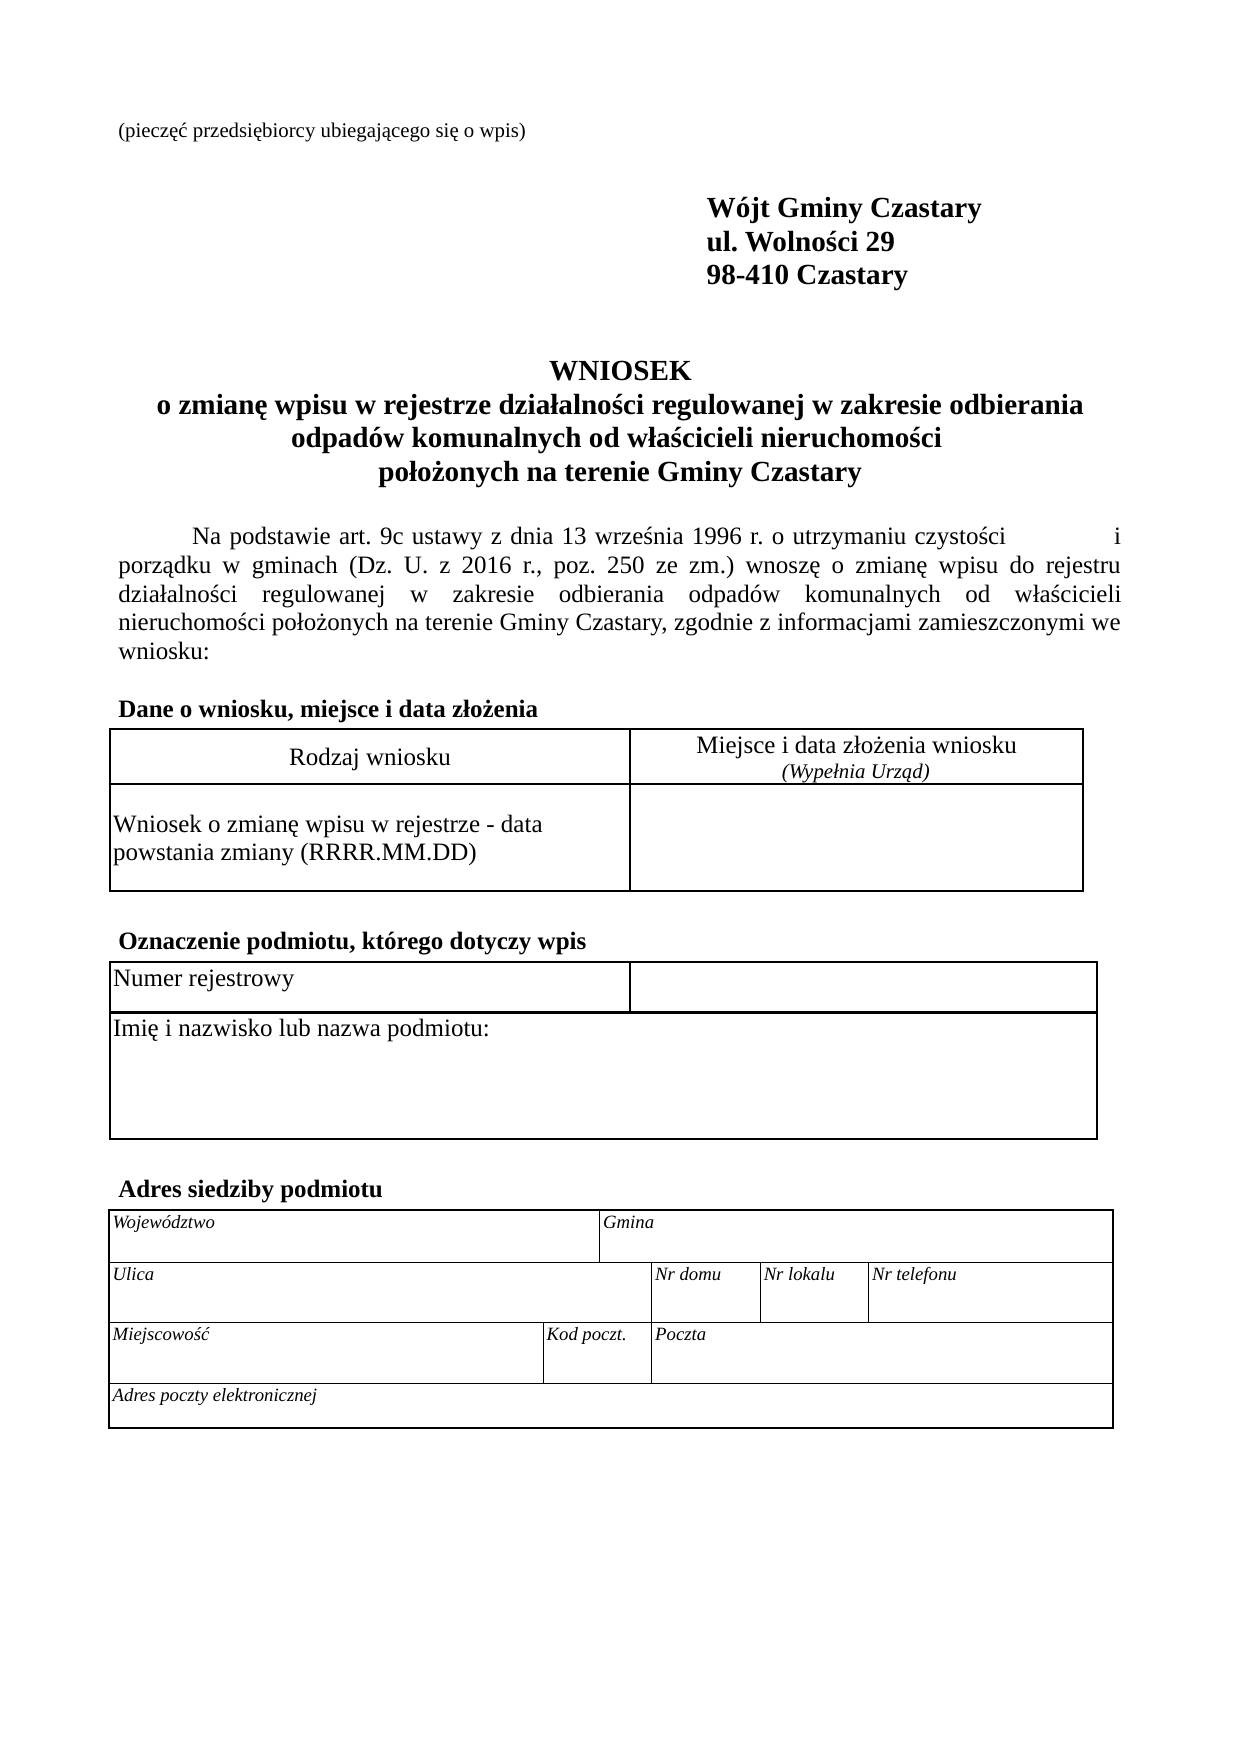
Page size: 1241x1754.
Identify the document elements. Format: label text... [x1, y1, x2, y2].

table_cell [326, 1323, 381, 1352]
table_cell Nr lokalu [761, 1263, 868, 1292]
table_cell [652, 1352, 1112, 1382]
text ul. Wolności 29 [118, 224, 1122, 257]
table_cell [272, 1263, 326, 1292]
table_cell [110, 1292, 651, 1322]
table_cell [600, 1263, 651, 1292]
table_cell [218, 1263, 272, 1292]
table_header [977, 1211, 1032, 1239]
table_cell Poczta [652, 1323, 760, 1352]
table_cell [110, 1352, 543, 1382]
table_cell [164, 1263, 218, 1292]
table_cell [489, 1263, 543, 1292]
table_header [815, 1211, 869, 1239]
table_header Rodzaj wniosku [111, 730, 629, 783]
table_cell [272, 1323, 326, 1352]
table_cell Nr telefonu [869, 1263, 977, 1292]
table_cell [977, 1323, 1032, 1352]
table_cell [1032, 1263, 1112, 1292]
table_cell [435, 1323, 489, 1352]
table_header [543, 1211, 599, 1239]
table_cell [489, 1323, 543, 1352]
table_cell [218, 1323, 272, 1352]
list Dane o wniosku, miejsce i data złożenia [118, 694, 1004, 722]
table_header [272, 1211, 326, 1239]
table_header Gmina [600, 1211, 706, 1239]
table_cell [760, 1323, 814, 1352]
table_header [631, 963, 1096, 1011]
table_cell [544, 1352, 651, 1382]
table_header Numer rejestrowy [111, 963, 629, 1011]
table_cell Nr domu [652, 1263, 760, 1292]
table_header [760, 1211, 814, 1239]
table_cell [435, 1263, 489, 1292]
table_cell [869, 1292, 1112, 1322]
list Adres siedziby podmiotu [118, 1174, 1004, 1203]
table_header [923, 1211, 977, 1239]
table_cell Adres poczty elektronicznej [110, 1384, 543, 1427]
text WNIOSEK [118, 353, 1122, 387]
table_cell [977, 1263, 1032, 1292]
table_cell [1032, 1323, 1112, 1352]
text 98-410 Czastary [118, 257, 1122, 291]
table_cell [110, 1239, 599, 1262]
list Oznaczenie podmiotu, którego dotyczy wpis [118, 926, 1004, 955]
table_cell [543, 1384, 652, 1427]
table_cell [815, 1323, 869, 1352]
table_cell [652, 1292, 760, 1322]
table_cell [600, 1239, 1112, 1262]
table_cell Ulica [110, 1263, 163, 1292]
table_header Województwo [110, 1211, 272, 1239]
table_cell [381, 1263, 435, 1292]
table_cell [869, 1323, 923, 1352]
table_cell [761, 1292, 868, 1322]
text Wójt Gminy Czastary [118, 190, 1122, 224]
table_header [1032, 1211, 1112, 1239]
table_header [381, 1211, 435, 1239]
table_cell [923, 1323, 977, 1352]
table_cell [631, 785, 1082, 890]
table_cell [381, 1323, 435, 1352]
table_header [489, 1211, 543, 1239]
table_header [326, 1211, 381, 1239]
table_cell Kod poczt. [544, 1323, 651, 1352]
text (pieczęć przedsiębiorcy ubiegającego się o wpis) [118, 118, 1122, 142]
table_header [869, 1211, 923, 1239]
table_cell Wniosek o zmianę wpisu w rejestrze - data powstania zmiany (RRRR.MM.DD) [111, 785, 629, 890]
table_cell Imię i nazwisko lub nazwa podmiotu: [111, 1014, 1096, 1138]
table_header [435, 1211, 489, 1239]
table_header Miejsce i data złożenia wniosku (Wypełnia Urząd) [631, 730, 1082, 783]
table_cell [543, 1263, 600, 1292]
text Na podstawie art. 9c ustawy z dnia 13 września 1996 r. o utrzymaniu czystości i porządku w gminach (Dz. U. z 2016 r., poz. 250 ze zm.) wnoszę o zmianę wpisu do rejestru działalności regulowanej w zakresie odbierania odpadów komunalnych od właścicieli nieruchomości położonych na terenie Gminy Czastary, zgodnie z informacjami zamieszczonymi we wniosku: [118, 521, 1122, 665]
table_cell [326, 1263, 381, 1292]
table_cell [652, 1384, 1112, 1427]
table_header [706, 1211, 760, 1239]
text o zmianę wpisu w rejestrze działalności regulowanej w zakresie odbierania odpadów komunalnych od właścicieli nieruchomości położonych na terenie Gminy Czastary [118, 387, 1122, 488]
table_cell Miejscowość [110, 1323, 218, 1352]
